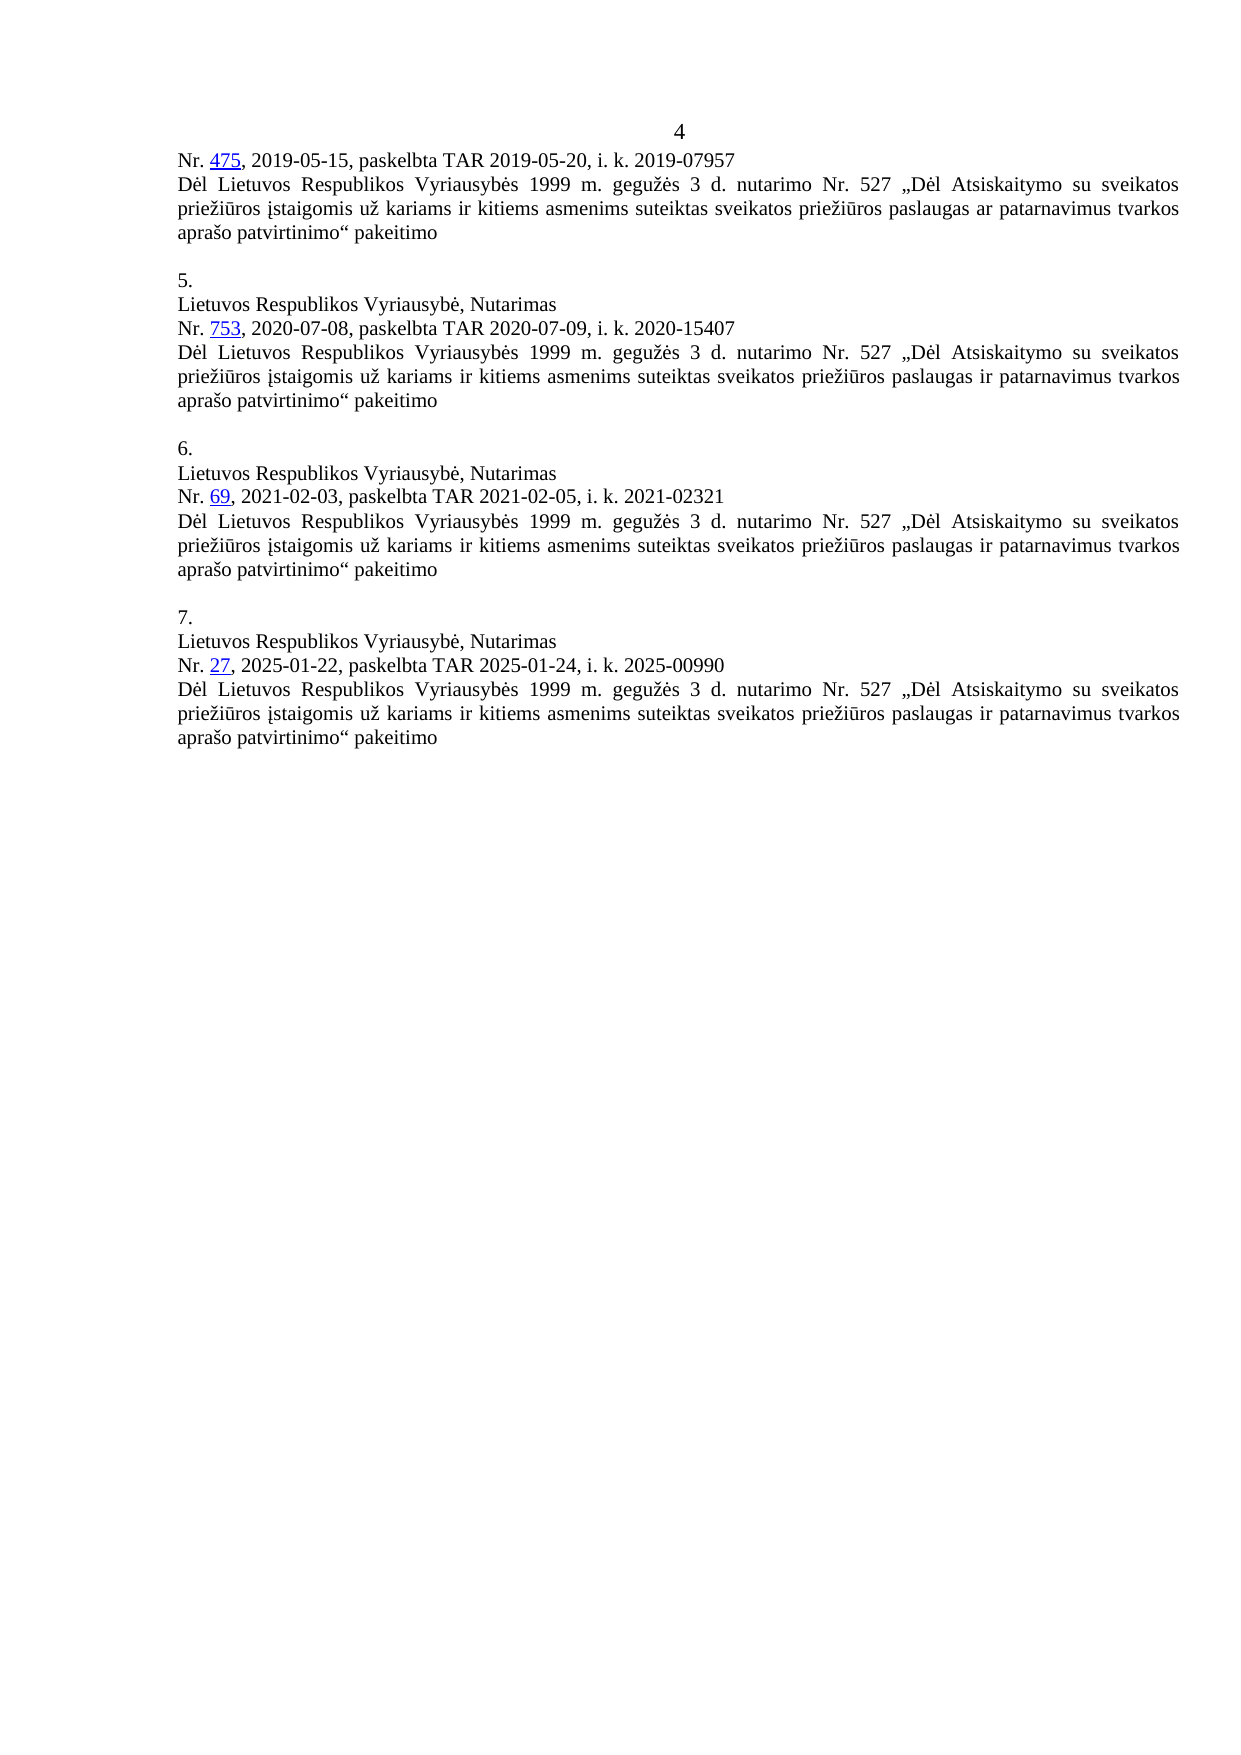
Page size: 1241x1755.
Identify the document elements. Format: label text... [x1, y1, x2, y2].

text Dėl Lietuvos Respublikos Vyriausybės 1999 m. gegužės 3 d. nutarimo Nr. 527 „Dėl Atsiskaitymo su sveikatos priežiūros įstaigomis už kariams ir kitiems asmenims suteiktas sveikatos priežiūros paslaugas ir patarnavimus tvarkos aprašo patvirtinimo“ pakeitimo [177, 340, 1181, 412]
text Lietuvos Respublikos Vyriausybė, Nutarimas [177, 629, 1181, 653]
text Nr. 475, 2019-05-15, paskelbta TAR 2019-05-20, i. k. 2019-07957 [177, 148, 1181, 172]
text 7. [177, 605, 1181, 629]
text Nr. 27, 2025-01-22, paskelbta TAR 2025-01-24, i. k. 2025-00990 [177, 653, 1181, 677]
text Nr. 69, 2021-02-03, paskelbta TAR 2021-02-05, i. k. 2021-02321 [177, 484, 1181, 508]
text Dėl Lietuvos Respublikos Vyriausybės 1999 m. gegužės 3 d. nutarimo Nr. 527 „Dėl Atsiskaitymo su sveikatos priežiūros įstaigomis už kariams ir kitiems asmenims suteiktas sveikatos priežiūros paslaugas ar patarnavimus tvarkos aprašo patvirtinimo“ pakeitimo [177, 172, 1181, 244]
text Dėl Lietuvos Respublikos Vyriausybės 1999 m. gegužės 3 d. nutarimo Nr. 527 „Dėl Atsiskaitymo su sveikatos priežiūros įstaigomis už kariams ir kitiems asmenims suteiktas sveikatos priežiūros paslaugas ir patarnavimus tvarkos aprašo patvirtinimo“ pakeitimo [177, 508, 1181, 581]
text Dėl Lietuvos Respublikos Vyriausybės 1999 m. gegužės 3 d. nutarimo Nr. 527 „Dėl Atsiskaitymo su sveikatos priežiūros įstaigomis už kariams ir kitiems asmenims suteiktas sveikatos priežiūros paslaugas ir patarnavimus tvarkos aprašo patvirtinimo“ pakeitimo [177, 677, 1181, 749]
text 6. [177, 436, 1181, 460]
text Nr. 753, 2020-07-08, paskelbta TAR 2020-07-09, i. k. 2020-15407 [177, 316, 1181, 340]
text Lietuvos Respublikos Vyriausybė, Nutarimas [177, 460, 1181, 484]
text Lietuvos Respublikos Vyriausybė, Nutarimas [177, 292, 1181, 316]
text 5. [177, 268, 1181, 292]
